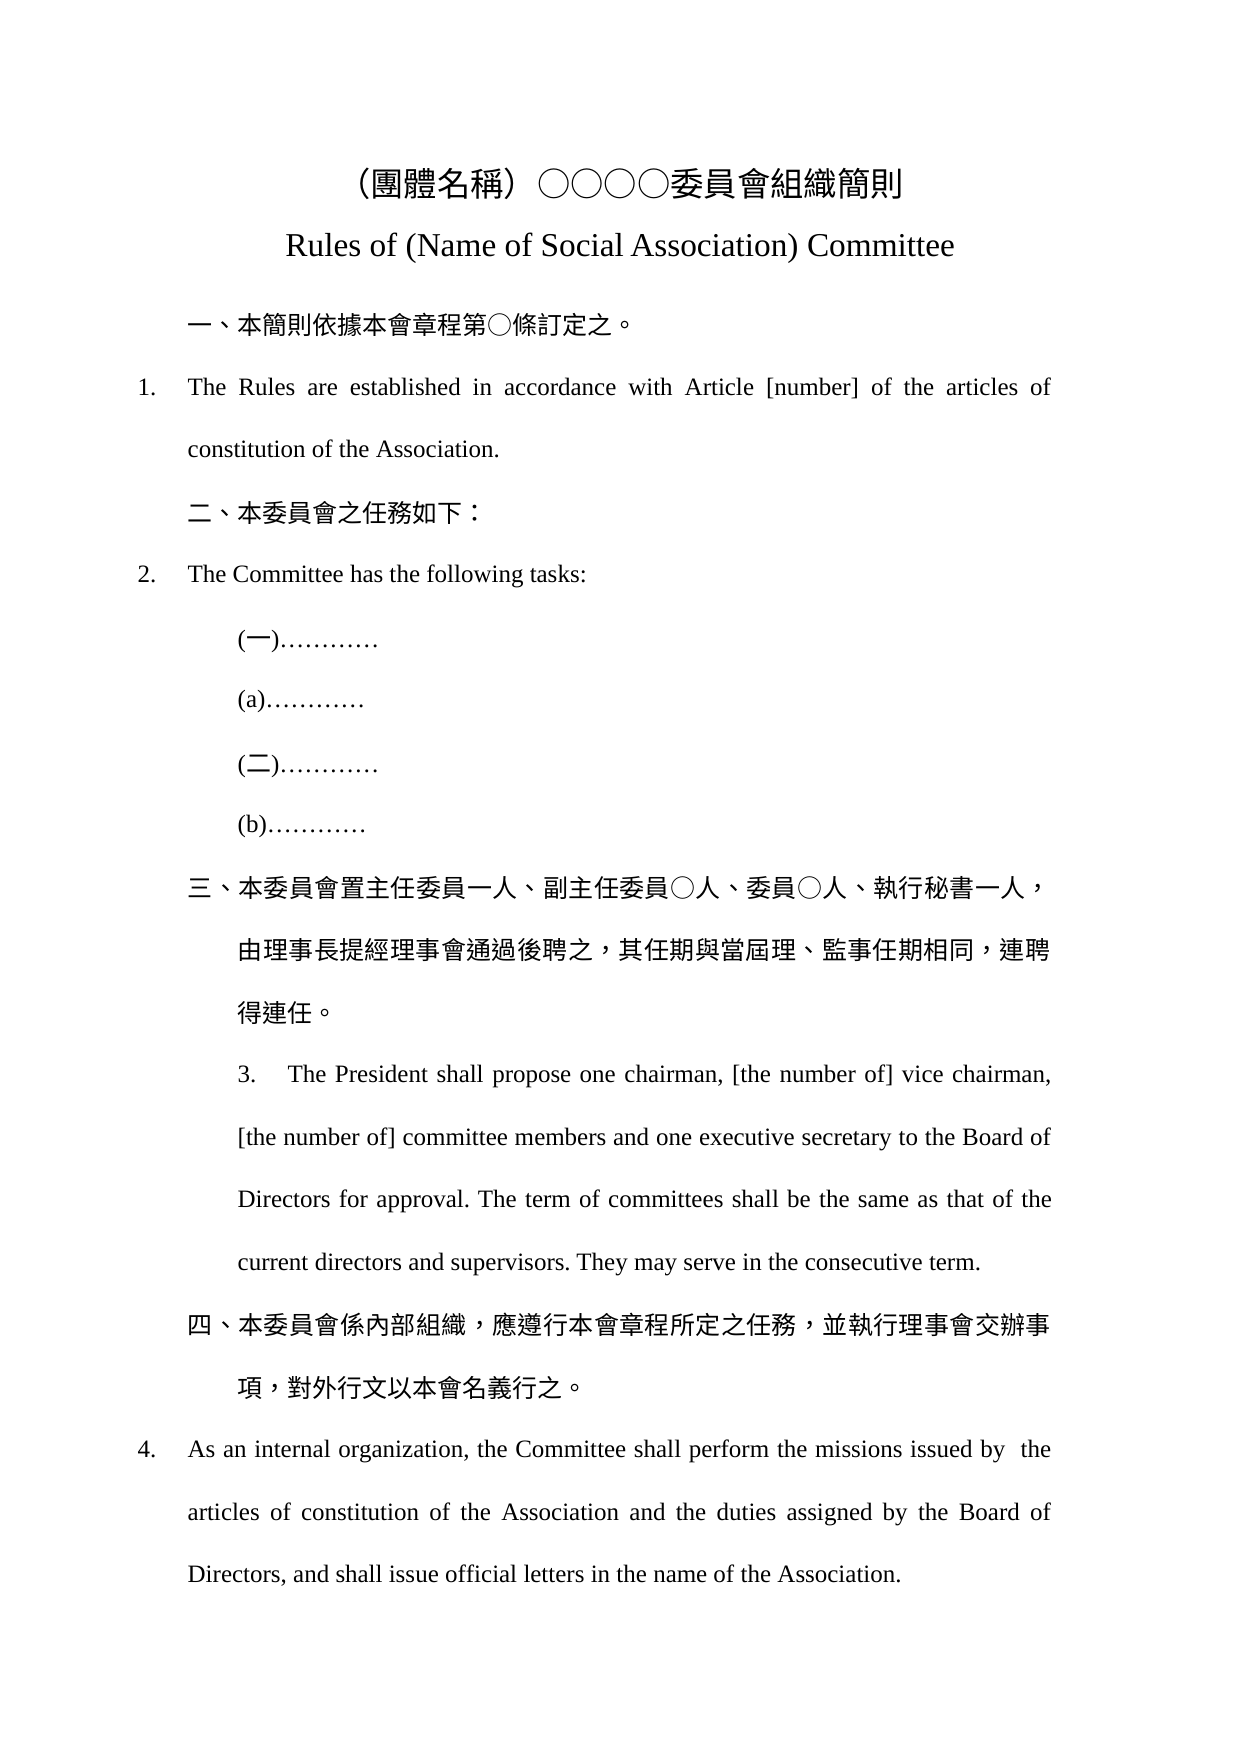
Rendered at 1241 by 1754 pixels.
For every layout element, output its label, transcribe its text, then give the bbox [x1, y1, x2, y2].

list The Rules are established in accordance with Article [number] of the articles of constitution of the Association. [137, 345, 1053, 470]
list The Committee has the following tasks: [137, 532, 1053, 595]
text (b)………… [237, 782, 1053, 845]
text Rules of (Name of Social Association) Committee [187, 225, 1053, 263]
list The President shall propose one chairman, [the number of] vice chairman, [the number of] committee members and one executive secretary to the Board of Directors for approval. The term of committees shall be the same as that of the current directors and supervisors. They may serve in the consecutive term. [237, 1032, 1053, 1282]
text (a)………… [237, 657, 1053, 720]
text （團體名稱）○○○○委員會組織簡則 [187, 158, 1053, 206]
text 二、本委員會之任務如下： [187, 470, 1053, 532]
text (一)………… [237, 595, 1053, 657]
text 一、本簡則依據本會章程第○條訂定之。 [187, 282, 1053, 345]
text 四、本委員會係內部組織，應遵行本會章程所定之任務，並執行理事會交辦事項，對外行文以本會名義行之。 [187, 1282, 1053, 1407]
list As an internal organization, the Committee shall perform the missions issued by the articles of constitution of the Association and the duties assigned by the Board of Directors, and shall issue official letters in the name of the Association. [137, 1407, 1053, 1595]
text (二)………… [237, 720, 1053, 782]
text 三、本委員會置主任委員一人、副主任委員○人、委員○人、執行秘書一人，由理事長提經理事會通過後聘之，其任期與當屆理、監事任期相同，連聘得連任。 [187, 845, 1053, 1032]
